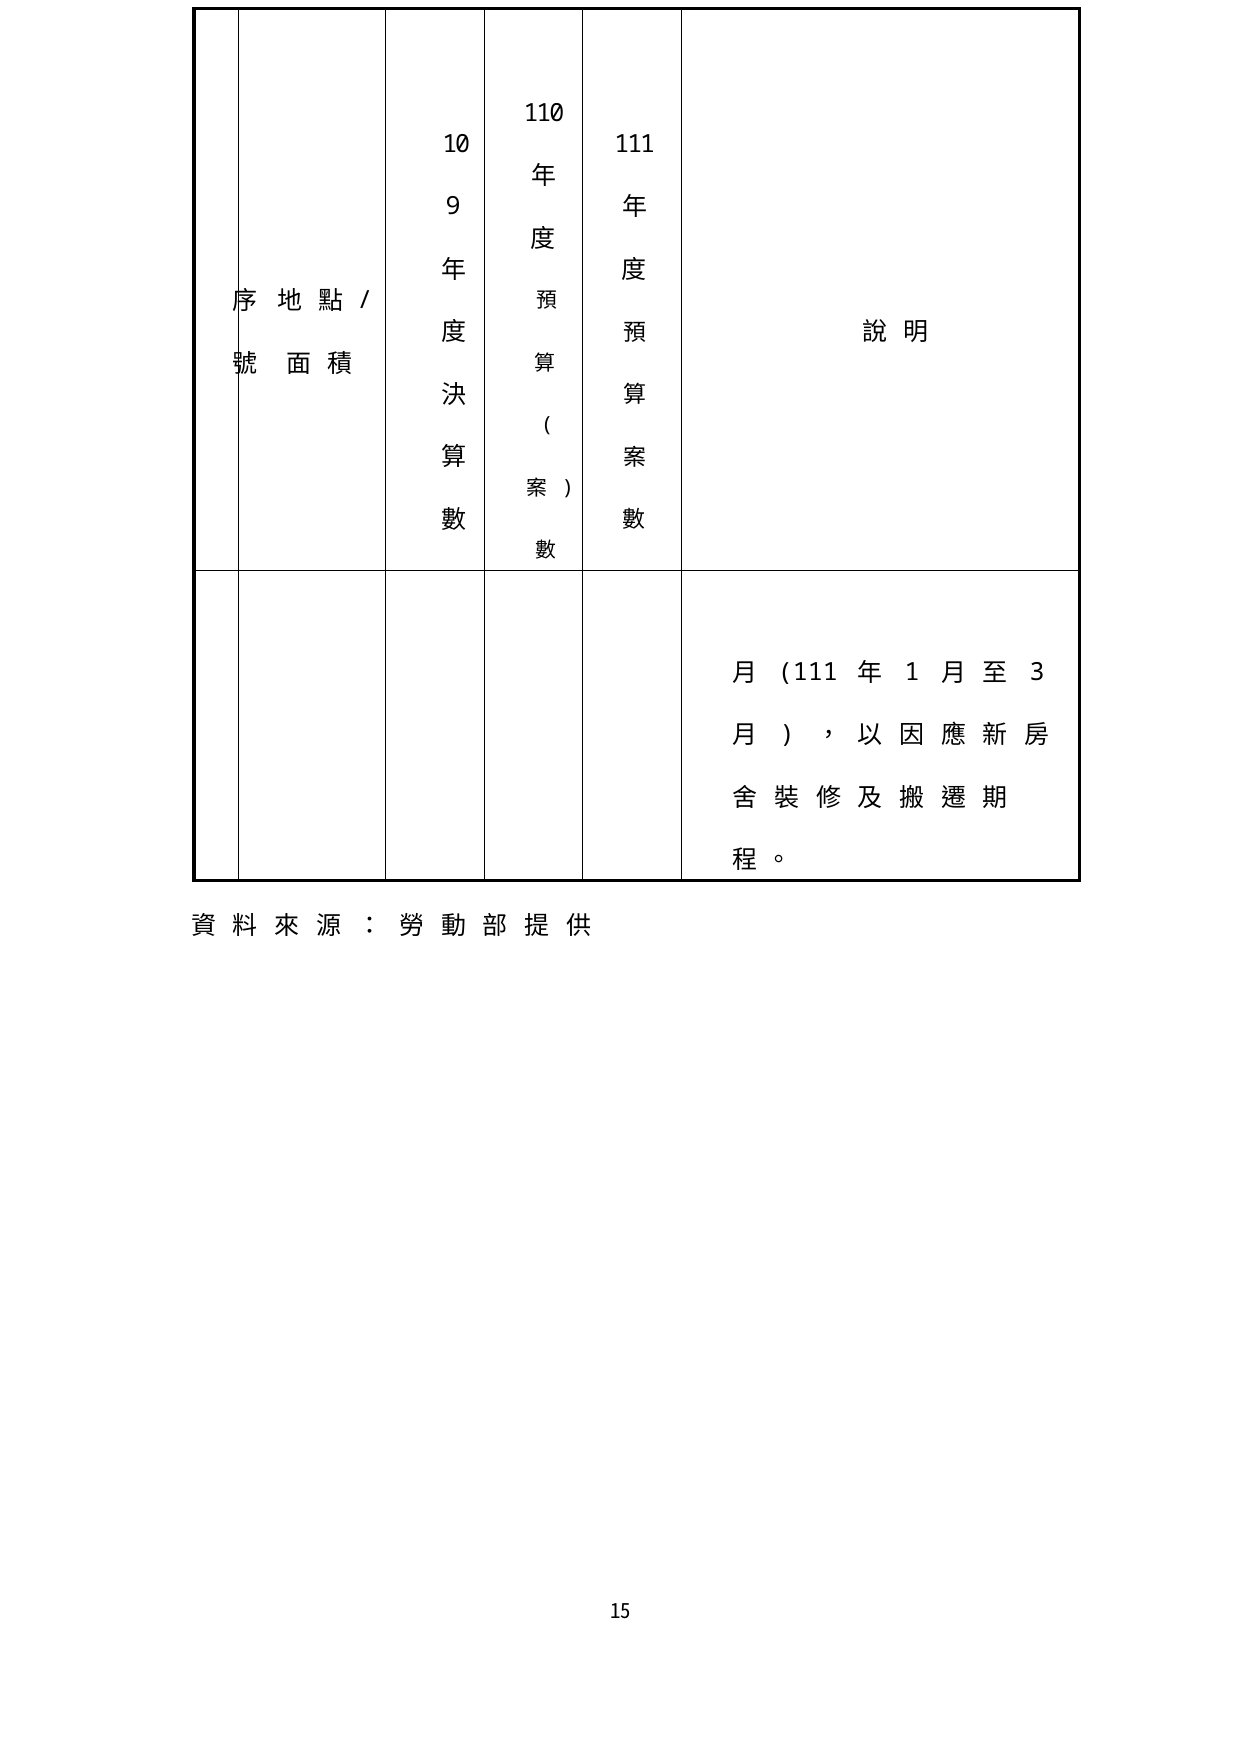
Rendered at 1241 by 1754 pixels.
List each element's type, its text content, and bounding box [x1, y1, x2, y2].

table_header 109年度決算數 [386, 10, 484, 569]
table_header 110年度 預算(案)數 [485, 10, 582, 569]
table_cell [239, 571, 385, 879]
table_header 111年度預算案數 [583, 10, 681, 569]
table_cell 月(111年1月至3月)，以因應新房舍裝修及搬遷期程。 [682, 571, 1078, 879]
table_header 說明 [682, 10, 1078, 569]
table_header 序號 [196, 10, 238, 569]
table_cell [196, 571, 238, 879]
table_cell [583, 571, 681, 879]
text 資料來源：勞動部提供 [183, 882, 1058, 944]
table_header 地點/ 面積 [239, 10, 385, 569]
table_cell [485, 571, 582, 879]
table_cell [386, 571, 484, 879]
